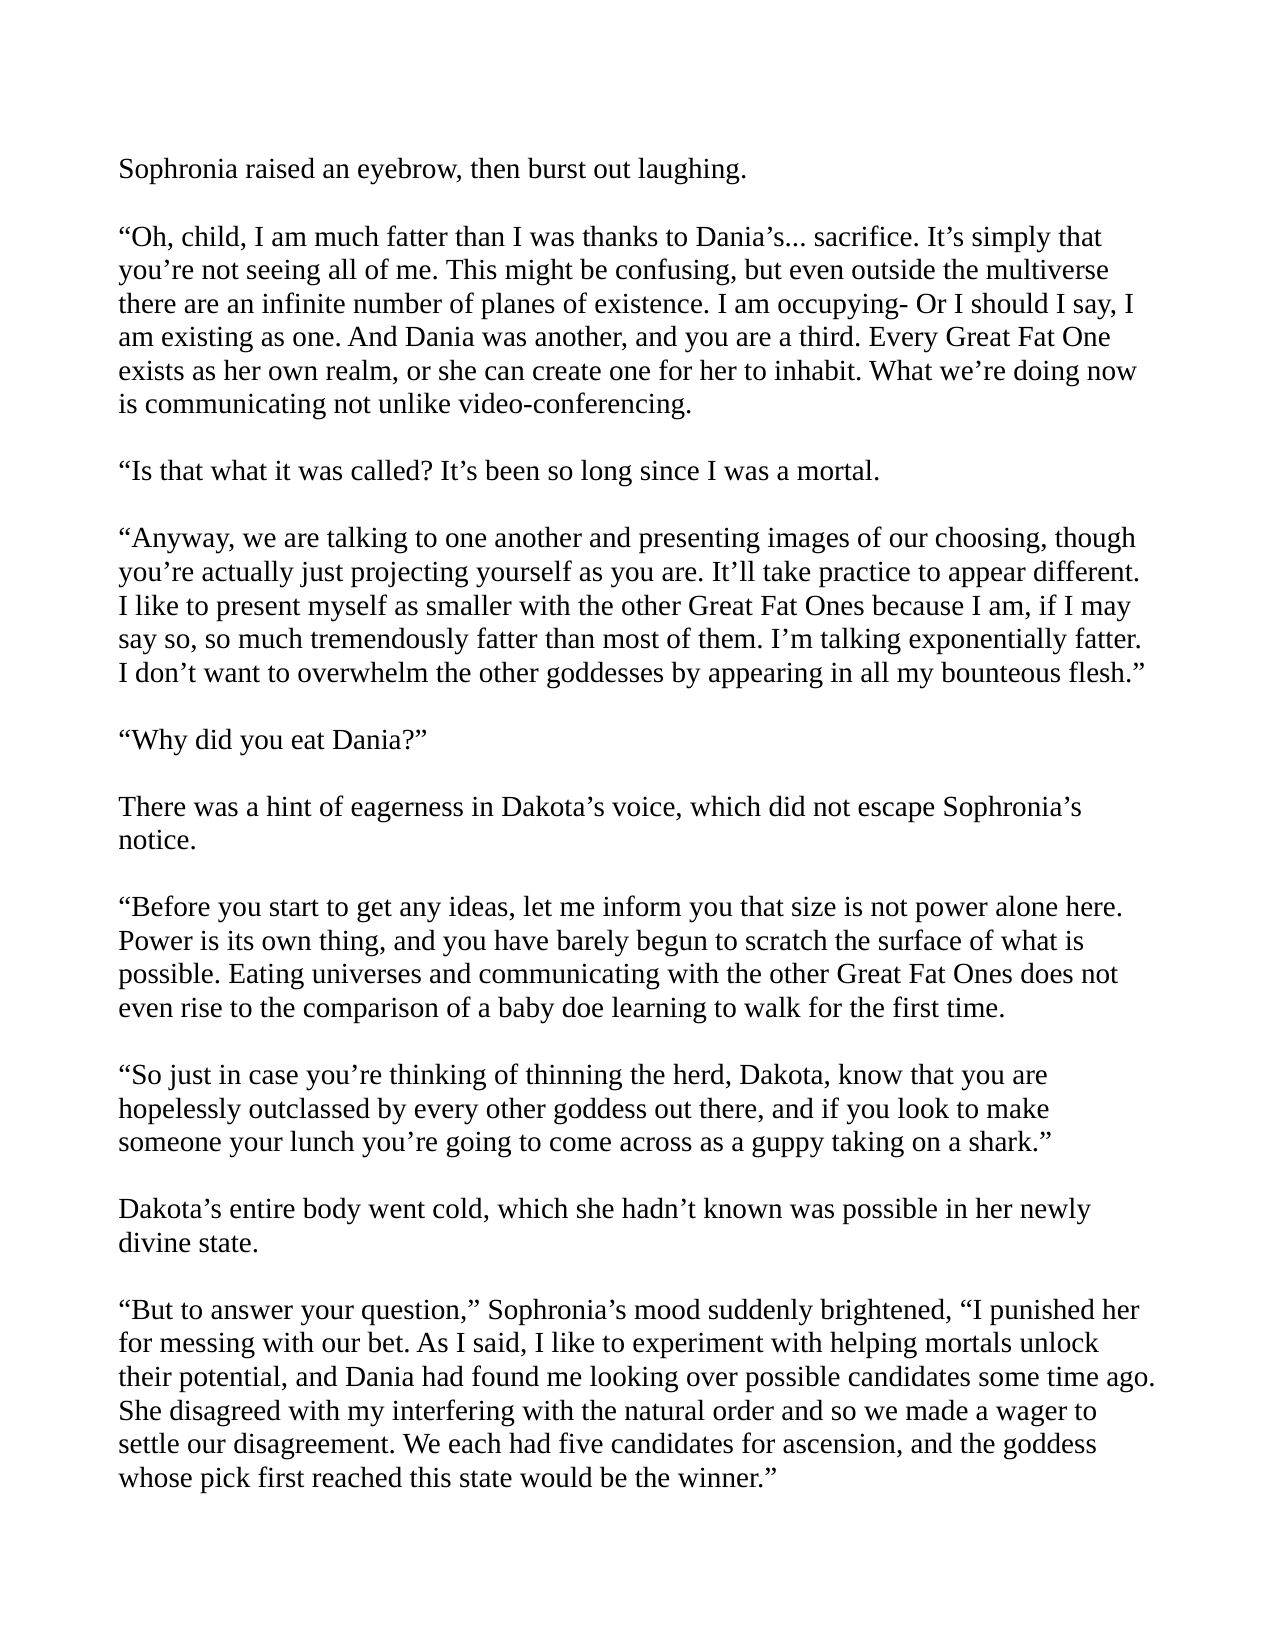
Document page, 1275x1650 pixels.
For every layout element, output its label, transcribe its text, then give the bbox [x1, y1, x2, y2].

text Sophronia raised an eyebrow, then burst out laughing. [118, 152, 1157, 185]
text “Why did you eat Dania?” [118, 722, 1157, 755]
text “Is that what it was called? It’s been so long since I was a mortal. [118, 453, 1157, 487]
text There was a hint of eagerness in Dakota’s voice, which did not escape Sophronia’s notice. [118, 789, 1157, 856]
text “Anyway, we are talking to one another and presenting images of our choosing, though you’re actually just projecting yourself as you are. It’ll take practice to appear different. I like to present myself as smaller with the other Great Fat Ones because I am, if I may say so, so much tremendously fatter than most of them. I’m talking exponentially fatter. I don’t want to overwhelm the other goddesses by appearing in all my bounteous flesh.” [118, 521, 1157, 688]
text Dakota’s entire body went cold, which she hadn’t known was possible in her newly divine state. [118, 1191, 1157, 1258]
text “Before you start to get any ideas, let me inform you that size is not power alone here. Power is its own thing, and you have barely begun to scratch the surface of what is possible. Eating universes and communicating with the other Great Fat Ones does not even rise to the comparison of a baby doe learning to walk for the first time. [118, 889, 1157, 1024]
text “But to answer your question,” Sophronia’s mood suddenly brightened, “I punished her for messing with our bet. As I said, I like to experiment with helping mortals unlock their potential, and Dania had found me looking over possible candidates some time ago. She disagreed with my interfering with the natural order and so we made a wager to settle our disagreement. We each had five candidates for ascension, and the goddess whose pick first reached this state would be the winner.” [118, 1292, 1157, 1493]
text “So just in case you’re thinking of thinning the herd, Dakota, know that you are hopelessly outclassed by every other goddess out there, and if you look to make someone your lunch you’re going to come across as a guppy taking on a shark.” [118, 1057, 1157, 1158]
text “Oh, child, I am much fatter than I was thanks to Dania’s... sacrifice. It’s simply that you’re not seeing all of me. This might be confusing, but even outside the multiverse there are an infinite number of planes of existence. I am occupying- Or I should I say, I am existing as one. And Dania was another, and you are a third. Every Great Fat One exists as her own realm, or she can create one for her to inhabit. What we’re doing now is communicating not unlike video-conferencing. [118, 219, 1157, 420]
